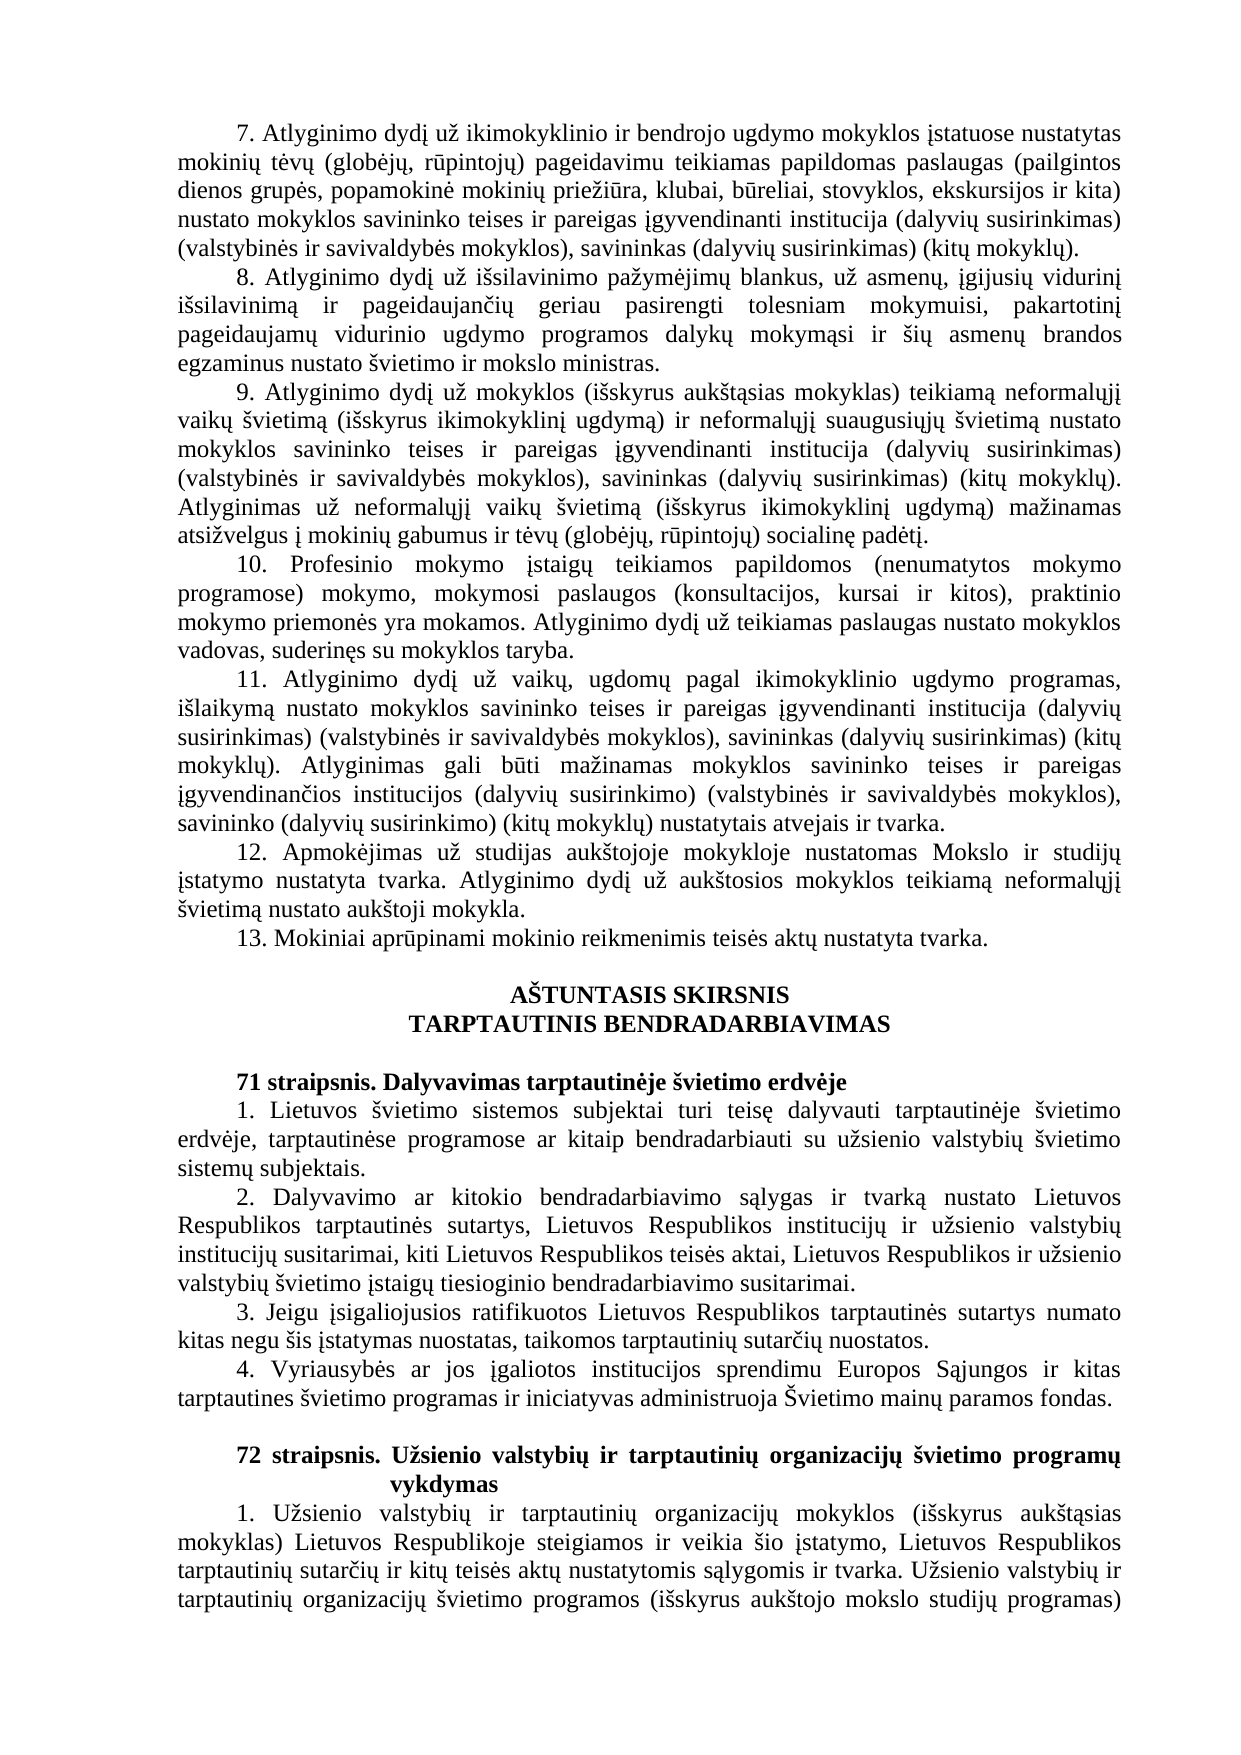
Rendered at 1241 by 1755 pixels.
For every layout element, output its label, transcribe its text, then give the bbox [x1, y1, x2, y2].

text 10. Profesinio mokymo įstaigų teikiamos papildomos (nenumatytos mokymo programose) mokymo, mokymosi paslaugos (konsultacijos, kursai ir kitos), praktinio mokymo priemonės yra mokamos. Atlyginimo dydį už teikiamas paslaugas nustato mokyklos vadovas, suderinęs su mokyklos taryba. [177, 549, 1122, 664]
text 12. Apmokėjimas už studijas aukštojoje mokykloje nustatomas Mokslo ir studijų įstatymo nustatyta tvarka. Atlyginimo dydį už aukštosios mokyklos teikiamą neformalųjį švietimą nustato aukštoji mokykla. [177, 837, 1122, 923]
text 8. Atlyginimo dydį už išsilavinimo pažymėjimų blankus, už asmenų, įgijusių vidurinį išsilavinimą ir pageidaujančių geriau pasirengti tolesniam mokymuisi, pakartotinį pageidaujamų vidurinio ugdymo programos dalykų mokymąsi ir šių asmenų brandos egzaminus nustato švietimo ir mokslo ministras. [177, 262, 1122, 377]
text AŠTUNTASIS SKIRSNIS [177, 981, 1122, 1009]
text 1. Užsienio valstybių ir tarptautinių organizacijų mokyklos (išskyrus aukštąsias mokyklas) Lietuvos Respublikoje steigiamos ir veikia šio įstatymo, Lietuvos Respublikos tarptautinių sutarčių ir kitų teisės aktų nustatytomis sąlygomis ir tvarka. Užsienio valstybių ir tarptautinių organizacijų švietimo programos (išskyrus aukštojo mokslo studijų programas) [177, 1498, 1122, 1613]
text 4. Vyriausybės ar jos įgaliotos institucijos sprendimu Europos Sąjungos ir kitas tarptautines švietimo programas ir iniciatyvas administruoja Švietimo mainų paramos fondas. [177, 1354, 1122, 1412]
text 9. Atlyginimo dydį už mokyklos (išskyrus aukštąsias mokyklas) teikiamą neformalųjį vaikų švietimą (išskyrus ikimokyklinį ugdymą) ir neformalųjį suaugusiųjų švietimą nustato mokyklos savininko teises ir pareigas įgyvendinanti institucija (dalyvių susirinkimas) (valstybinės ir savivaldybės mokyklos), savininkas (dalyvių susirinkimas) (kitų mokyklų). Atlyginimas už neformalųjį vaikų švietimą (išskyrus ikimokyklinį ugdymą) mažinamas atsižvelgus į mokinių gabumus ir tėvų (globėjų, rūpintojų) socialinę padėtį. [177, 377, 1122, 549]
text 1. Lietuvos švietimo sistemos subjektai turi teisę dalyvauti tarptautinėje švietimo erdvėje, tarptautinėse programose ar kitaip bendradarbiauti su užsienio valstybių švietimo sistemų subjektais. [177, 1096, 1122, 1182]
text 11. Atlyginimo dydį už vaikų, ugdomų pagal ikimokyklinio ugdymo programas, išlaikymą nustato mokyklos savininko teises ir pareigas įgyvendinanti institucija (dalyvių susirinkimas) (valstybinės ir savivaldybės mokyklos), savininkas (dalyvių susirinkimas) (kitų mokyklų). Atlyginimas gali būti mažinamas mokyklos savininko teises ir pareigas įgyvendinančios institucijos (dalyvių susirinkimo) (valstybinės ir savivaldybės mokyklos), savininko (dalyvių susirinkimo) (kitų mokyklų) nustatytais atvejais ir tvarka. [177, 664, 1122, 837]
text 71 straipsnis. Dalyvavimas tarptautinėje švietimo erdvėje [177, 1067, 1122, 1096]
text TARPTAUTINIS BENDRADARBIAVIMAS [177, 1009, 1122, 1038]
text 13. Mokiniai aprūpinami mokinio reikmenimis teisės aktų nustatyta tvarka. [177, 923, 1122, 952]
text 72 straipsnis. Užsienio valstybių ir tarptautinių organizacijų švietimo programų vykdymas [236, 1441, 1122, 1498]
text 7. Atlyginimo dydį už ikimokyklinio ir bendrojo ugdymo mokyklos įstatuose nustatytas mokinių tėvų (globėjų, rūpintojų) pageidavimu teikiamas papildomas paslaugas (pailgintos dienos grupės, popamokinė mokinių priežiūra, klubai, būreliai, stovyklos, ekskursijos ir kita) nustato mokyklos savininko teises ir pareigas įgyvendinanti institucija (dalyvių susirinkimas) (valstybinės ir savivaldybės mokyklos), savininkas (dalyvių susirinkimas) (kitų mokyklų). [177, 118, 1122, 262]
text 2. Dalyvavimo ar kitokio bendradarbiavimo sąlygas ir tvarką nustato Lietuvos Respublikos tarptautinės sutartys, Lietuvos Respublikos institucijų ir užsienio valstybių institucijų susitarimai, kiti Lietuvos Respublikos teisės aktai, Lietuvos Respublikos ir užsienio valstybių švietimo įstaigų tiesioginio bendradarbiavimo susitarimai. [177, 1182, 1122, 1297]
text 3. Jeigu įsigaliojusios ratifikuotos Lietuvos Respublikos tarptautinės sutartys numato kitas negu šis įstatymas nuostatas, taikomos tarptautinių sutarčių nuostatos. [177, 1297, 1122, 1354]
